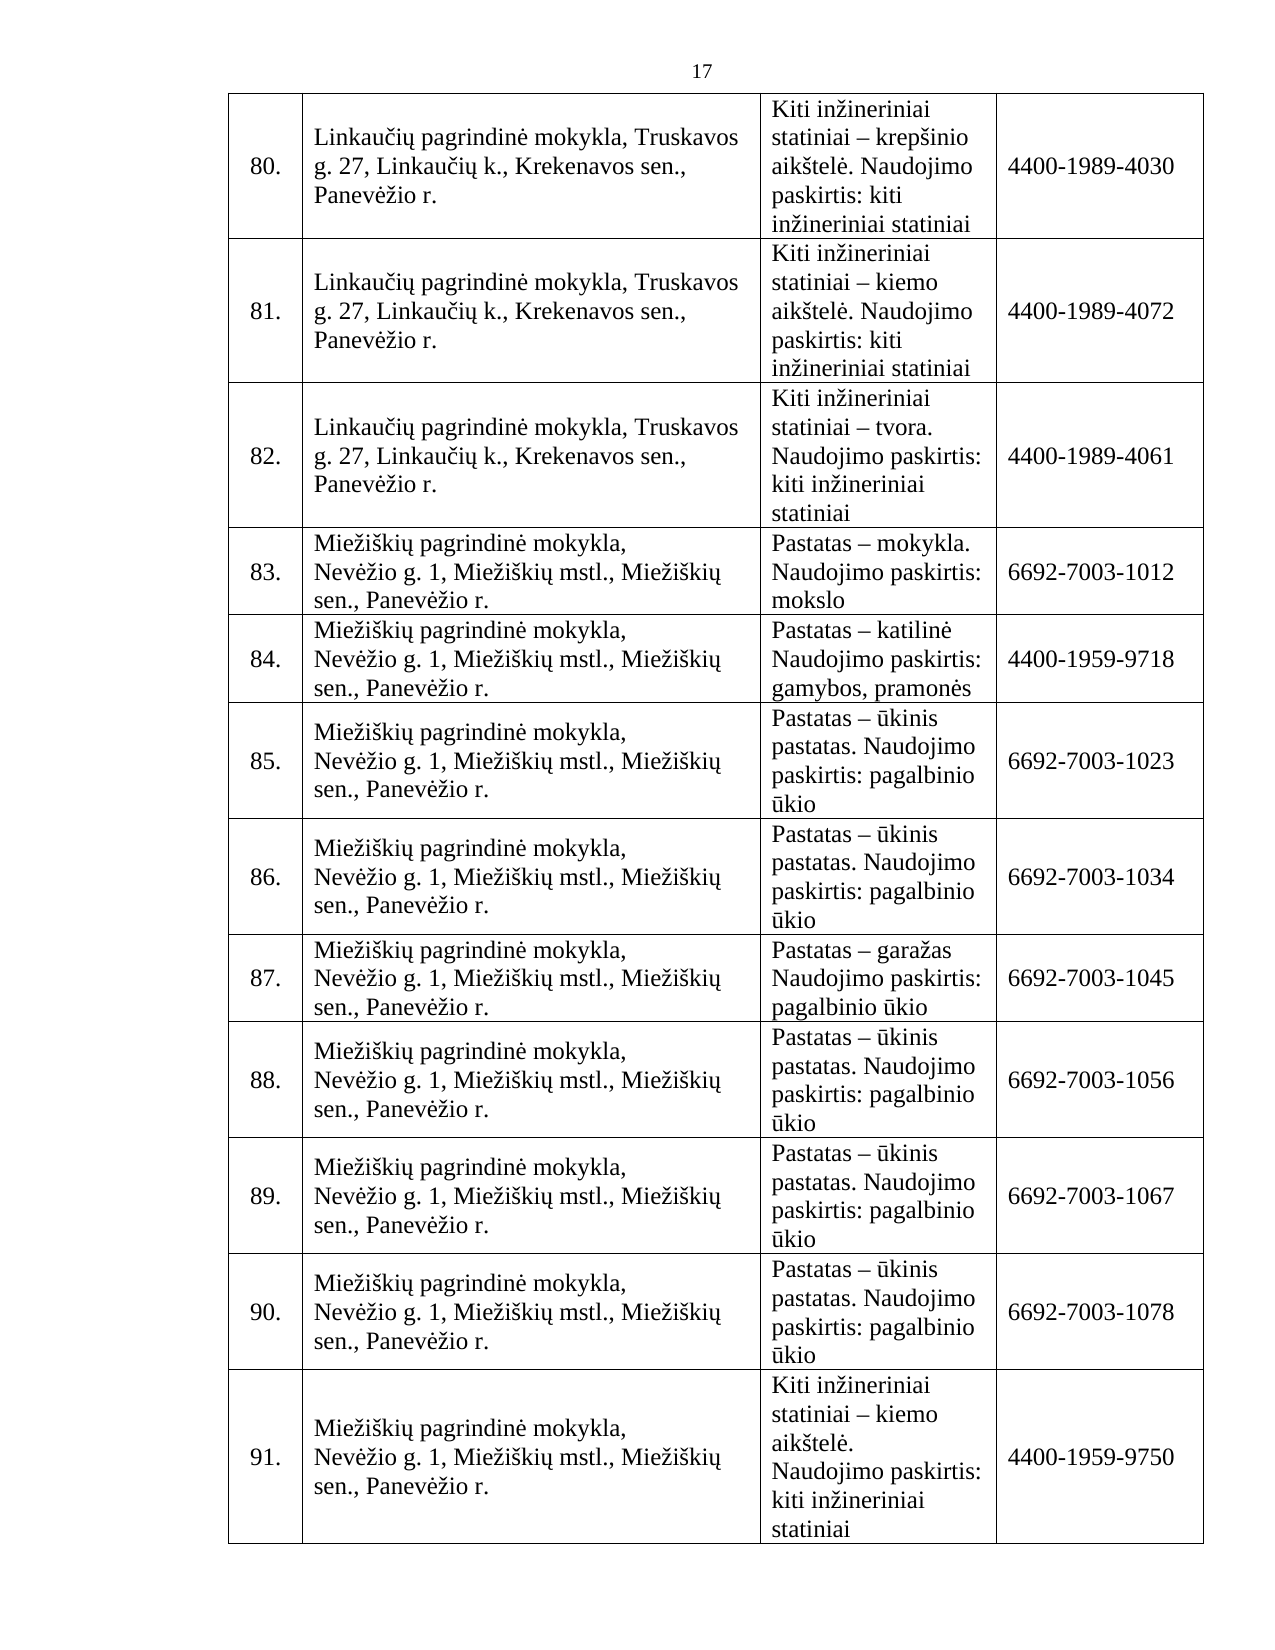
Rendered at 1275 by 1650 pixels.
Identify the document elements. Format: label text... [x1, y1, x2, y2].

table_cell Kiti inžineriniai statiniai – kiemo aikštelė. Naudojimo paskirtis: kiti inžineriniai statiniai [761, 239, 996, 382]
table_cell 82. [229, 383, 302, 527]
table_cell 6692-7003-1023 [997, 703, 1203, 818]
table_cell 6692-7003-1078 [997, 1254, 1203, 1369]
table_cell 6692-7003-1045 [997, 935, 1203, 1021]
table_cell Pastatas – ūkinis pastatas. Naudojimo paskirtis: pagalbinio ūkio [761, 1022, 996, 1137]
table_cell Pastatas – garažas Naudojimo paskirtis: pagalbinio ūkio [761, 935, 996, 1021]
table_cell Linkaučių pagrindinė mokykla, Truskavos g. 27, Linkaučių k., Krekenavos sen., Panevėžio r. [303, 383, 760, 527]
table_cell Pastatas – ūkinis pastatas. Naudojimo paskirtis: pagalbinio ūkio [761, 1138, 996, 1253]
table_cell 6692-7003-1056 [997, 1022, 1203, 1137]
table_cell 83. [229, 528, 302, 614]
table_cell 4400-1959-9718 [997, 615, 1203, 702]
table_cell 86. [229, 819, 302, 934]
table_cell Kiti inžineriniai statiniai – krepšinio aikštelė. Naudojimo paskirtis: kiti inžineriniai statiniai [761, 94, 996, 237]
table_cell 91. [229, 1370, 302, 1543]
table_cell 4400-1989-4030 [997, 94, 1203, 237]
table_cell 89. [229, 1138, 302, 1253]
table_cell 6692-7003-1067 [997, 1138, 1203, 1253]
table_cell Miežiškių pagrindinė mokykla, Nevėžio g. 1, Miežiškių mstl., Miežiškių sen., Panevėžio r. [303, 615, 760, 702]
table_cell Pastatas – ūkinis pastatas. Naudojimo paskirtis: pagalbinio ūkio [761, 1254, 996, 1369]
table_cell 80. [229, 94, 302, 237]
table_cell Kiti inžineriniai statiniai – tvora. Naudojimo paskirtis: kiti inžineriniai statiniai [761, 383, 996, 527]
table_cell Miežiškių pagrindinė mokykla, Nevėžio g. 1, Miežiškių mstl., Miežiškių sen., Panevėžio r. [303, 819, 760, 934]
table_cell Miežiškių pagrindinė mokykla, Nevėžio g. 1, Miežiškių mstl., Miežiškių sen., Panevėžio r. [303, 935, 760, 1021]
table_cell Miežiškių pagrindinė mokykla, Nevėžio g. 1, Miežiškių mstl., Miežiškių sen., Panevėžio r. [303, 1254, 760, 1369]
table_cell 88. [229, 1022, 302, 1137]
table_cell Linkaučių pagrindinė mokykla, Truskavos g. 27, Linkaučių k., Krekenavos sen., Panevėžio r. [303, 94, 760, 237]
table_cell Pastatas – mokykla. Naudojimo paskirtis: mokslo [761, 528, 996, 614]
table_cell 84. [229, 615, 302, 702]
table_cell 4400-1989-4072 [997, 239, 1203, 382]
table_cell Pastatas – ūkinis pastatas. Naudojimo paskirtis: pagalbinio ūkio [761, 819, 996, 934]
table_cell Miežiškių pagrindinė mokykla, Nevėžio g. 1, Miežiškių mstl., Miežiškių sen., Panevėžio r. [303, 1138, 760, 1253]
table_cell 4400-1989-4061 [997, 383, 1203, 527]
table_cell Miežiškių pagrindinė mokykla, Nevėžio g. 1, Miežiškių mstl., Miežiškių sen., Panevėžio r. [303, 703, 760, 818]
table_cell Kiti inžineriniai statiniai – kiemo aikštelė. Naudojimo paskirtis: kiti inžineriniai statiniai [761, 1370, 996, 1543]
table_cell Pastatas – katilinė Naudojimo paskirtis: gamybos, pramonės [761, 615, 996, 702]
table_cell 6692-7003-1012 [997, 528, 1203, 614]
table_cell 4400-1959-9750 [997, 1370, 1203, 1543]
table_cell 81. [229, 239, 302, 382]
table_cell Pastatas – ūkinis pastatas. Naudojimo paskirtis: pagalbinio ūkio [761, 703, 996, 818]
table_cell Miežiškių pagrindinė mokykla, Nevėžio g. 1, Miežiškių mstl., Miežiškių sen., Panevėžio r. [303, 1370, 760, 1543]
table_cell 90. [229, 1254, 302, 1369]
table_cell Miežiškių pagrindinė mokykla, Nevėžio g. 1, Miežiškių mstl., Miežiškių sen., Panevėžio r. [303, 1022, 760, 1137]
table_cell 6692-7003-1034 [997, 819, 1203, 934]
table_cell 87. [229, 935, 302, 1021]
table_cell Linkaučių pagrindinė mokykla, Truskavos g. 27, Linkaučių k., Krekenavos sen., Panevėžio r. [303, 239, 760, 382]
table_cell Miežiškių pagrindinė mokykla, Nevėžio g. 1, Miežiškių mstl., Miežiškių sen., Panevėžio r. [303, 528, 760, 614]
table_cell 85. [229, 703, 302, 818]
